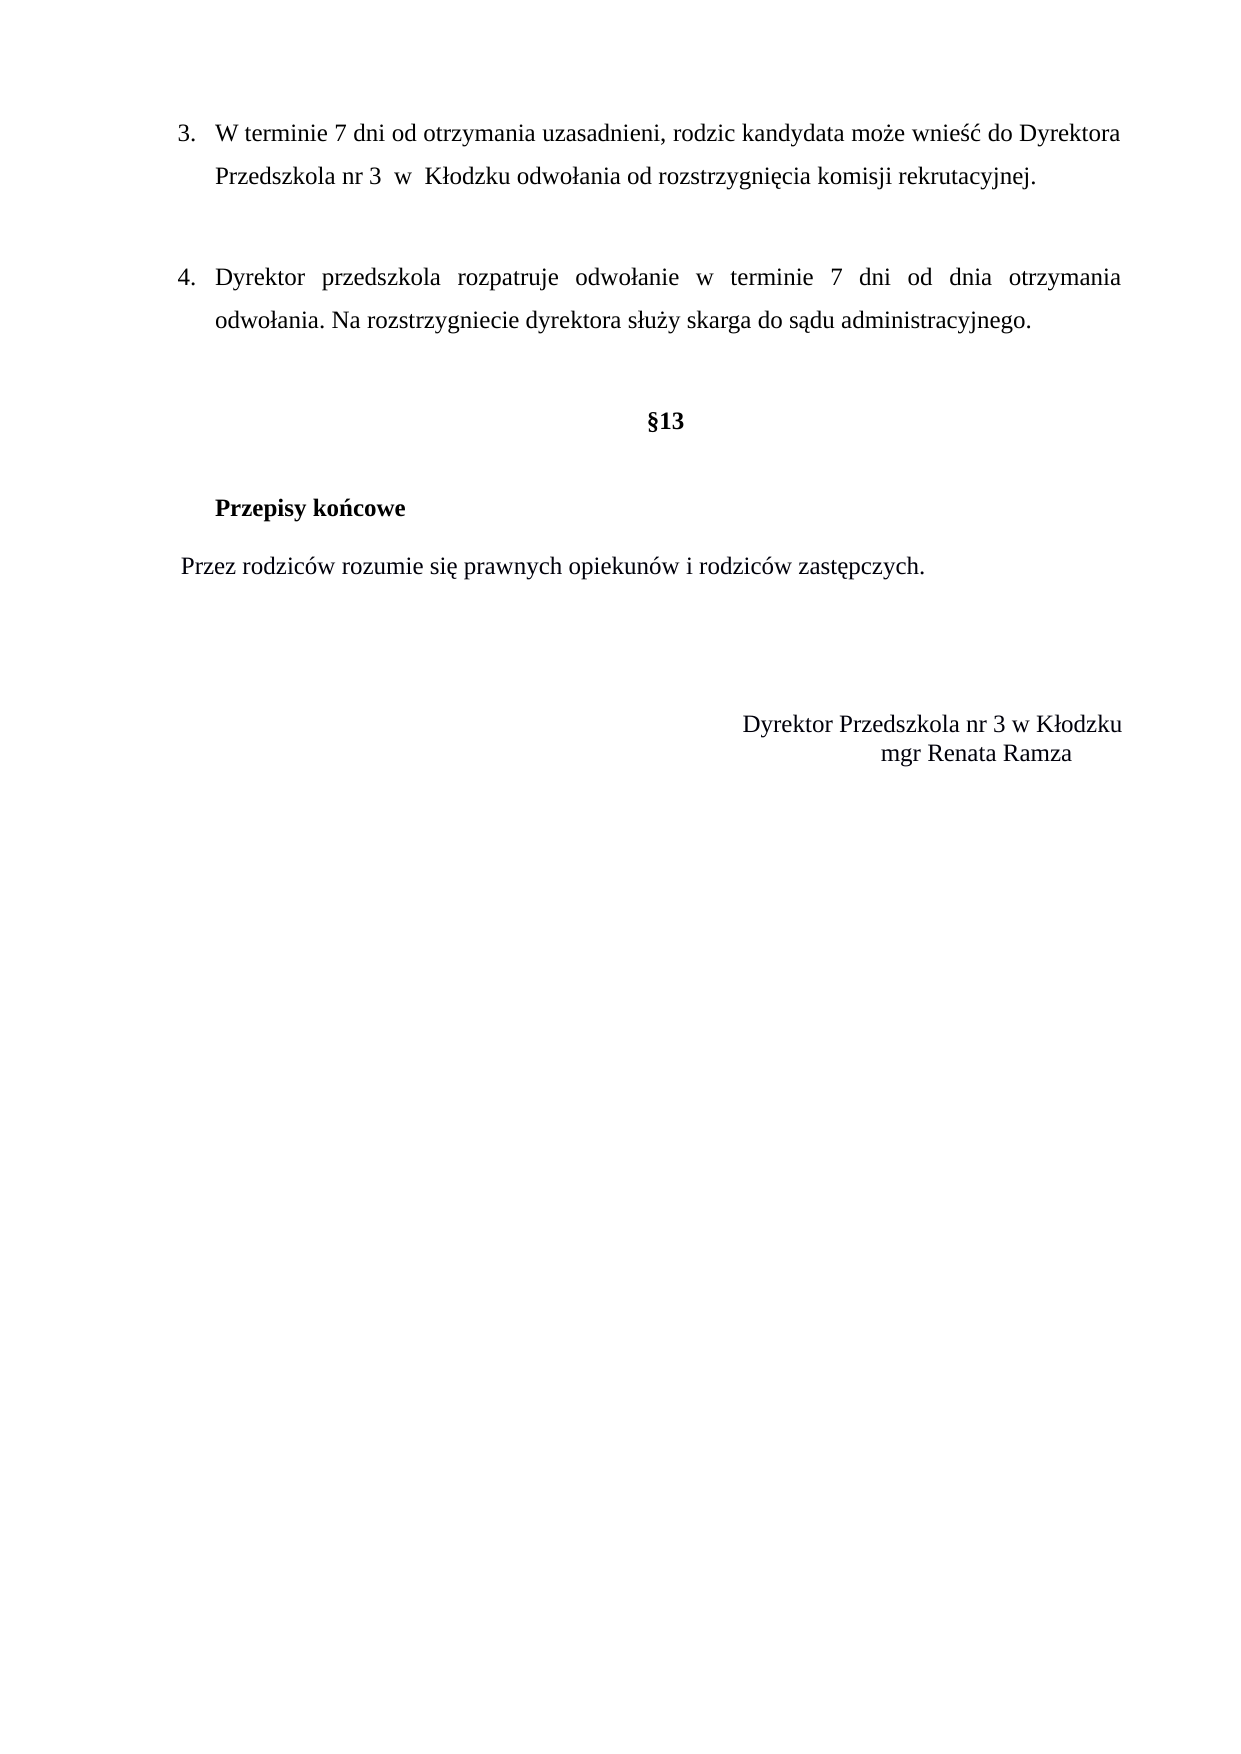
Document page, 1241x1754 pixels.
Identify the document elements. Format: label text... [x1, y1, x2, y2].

text Dyrektor Przedszkola nr 3 w Kłodzku [118, 709, 1122, 738]
text Przez rodziców rozumie się prawnych opiekunów i rodziców zastępczych. [118, 551, 1122, 579]
list §13 [215, 406, 1122, 435]
text mgr Renata Ramza [118, 738, 1122, 767]
list W terminie 7 dni od otrzymania uzasadnieni, rodzic kandydata może wnieść do Dyrektora Przedszkola nr 3 w Kłodzku odwołania od rozstrzygnięcia komisji rekrutacyjnej. [177, 118, 1122, 190]
list Przepisy końcowe [215, 493, 1122, 522]
list Dyrektor przedszkola rozpatruje odwołanie w terminie 7 dni od dnia otrzymania odwołania. Na rozstrzygniecie dyrektora służy skarga do sądu administracyjnego. [177, 262, 1122, 334]
